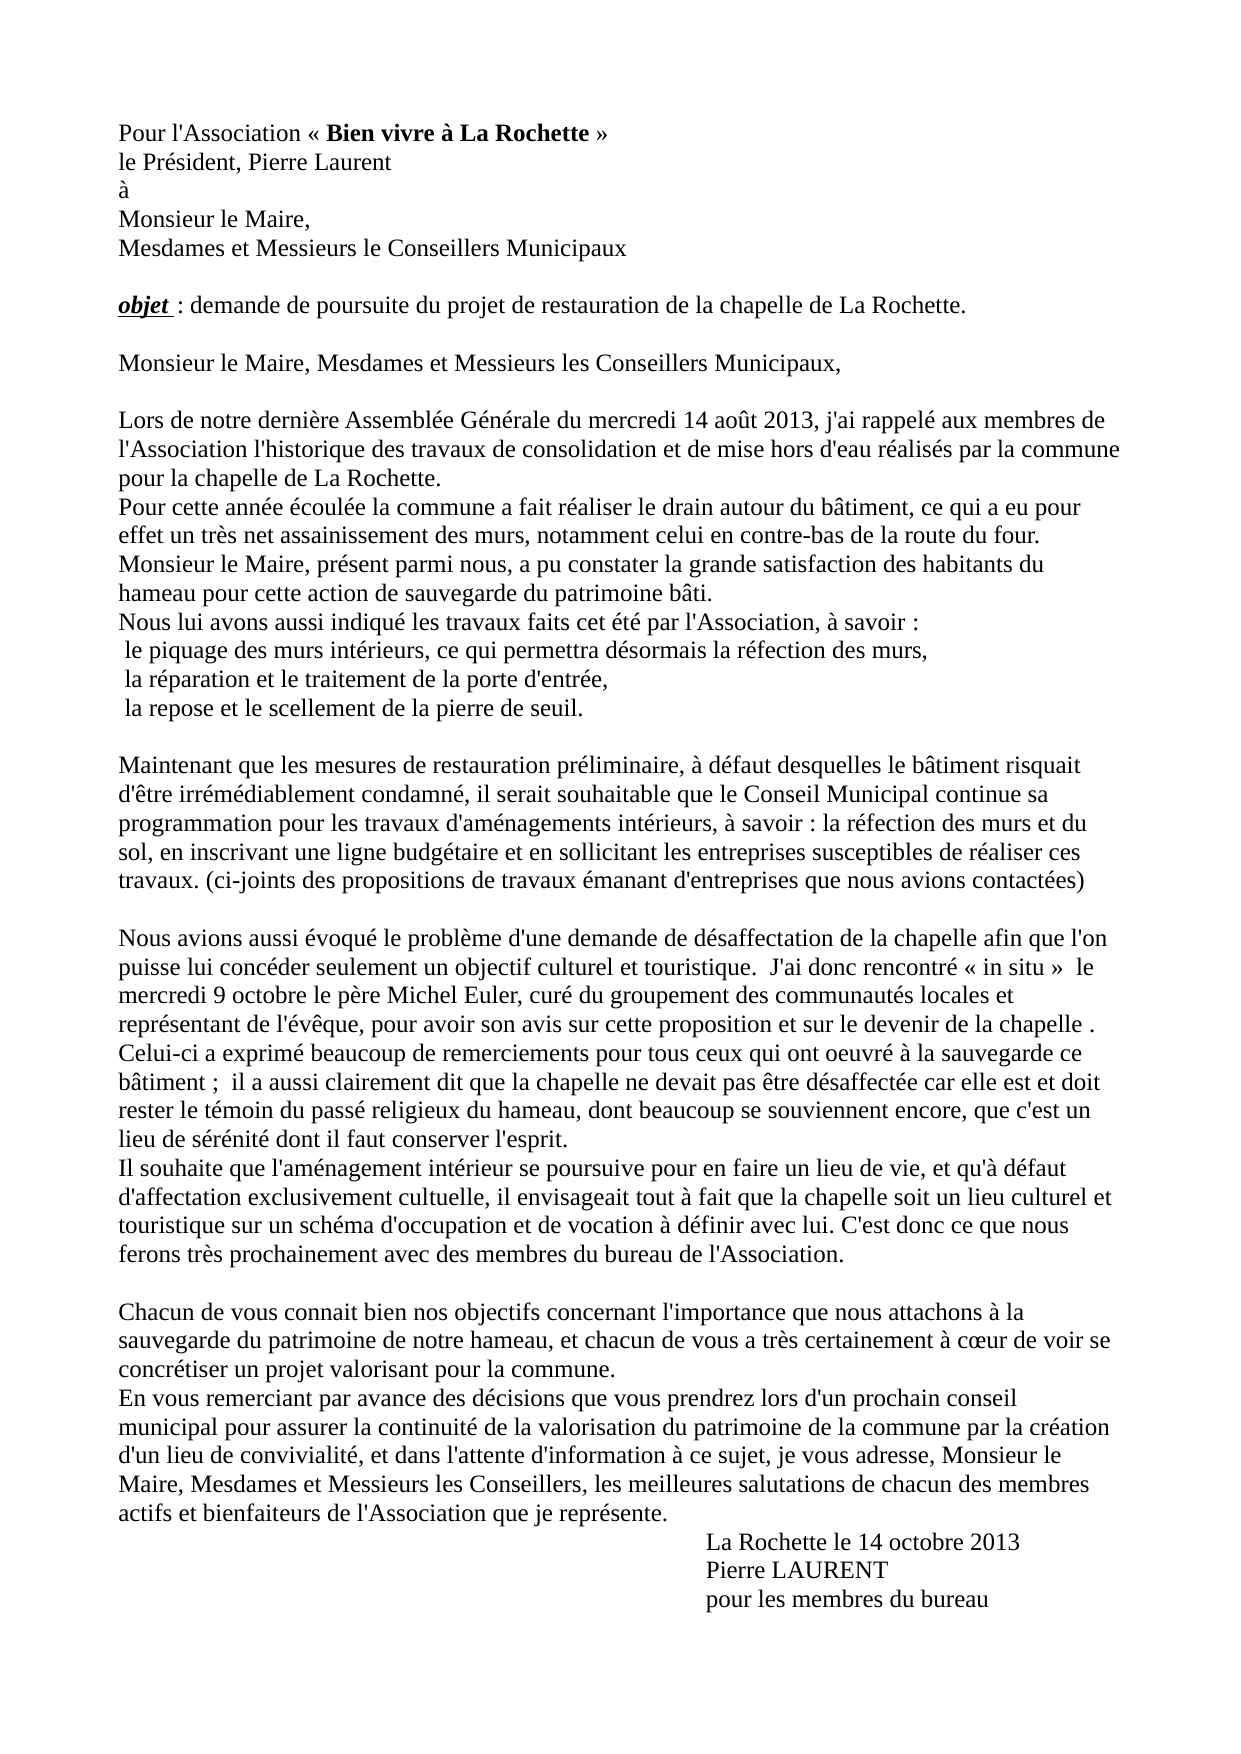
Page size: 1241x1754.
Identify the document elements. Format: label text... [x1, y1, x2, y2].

text Chacun de vous connait bien nos objectifs concernant l'importance que nous attachons à la sauvegarde du patrimoine de notre hameau, et chacun de vous a très certainement à cœur de voir se concrétiser un projet valorisant pour la commune. [118, 1297, 1122, 1383]
text Pour cette année écoulée la commune a fait réaliser le drain autour du bâtiment, ce qui a eu pour effet un très net assainissement des murs, notamment celui en contre-bas de la route du four. Monsieur le Maire, présent parmi nous, a pu constater la grande satisfaction des habitants du hameau pour cette action de sauvegarde du patrimoine bâti. [118, 492, 1122, 607]
text la réparation et le traitement de la porte d'entrée, [118, 664, 1122, 693]
text Nous lui avons aussi indiqué les travaux faits cet été par l'Association, à savoir : [118, 607, 1122, 636]
text Monsieur le Maire, [118, 204, 1122, 233]
text objet : demande de poursuite du projet de restauration de la chapelle de La Rochette. [118, 291, 1122, 319]
text En vous remerciant par avance des décisions que vous prendrez lors d'un prochain conseil municipal pour assurer la continuité de la valorisation du patrimoine de la commune par la création d'un lieu de convivialité, et dans l'attente d'information à ce sujet, je vous adresse, Monsieur le Maire, Mesdames et Messieurs les Conseillers, les meilleures salutations de chacun des membres actifs et bienfaiteurs de l'Association que je représente. La Rochette le 14 octobre 2013 [118, 1383, 1122, 1556]
text Maintenant que les mesures de restauration préliminaire, à défaut desquelles le bâtiment risquait d'être irrémédiablement condamné, il serait souhaitable que le Conseil Municipal continue sa programmation pour les travaux d'aménagements intérieurs, à savoir : la réfection des murs et du sol, en inscrivant une ligne budgétaire et en sollicitant les entreprises susceptibles de réaliser ces travaux. (ci-joints des propositions de travaux émanant d'entreprises que nous avions contactées) [118, 751, 1122, 894]
text le Président, Pierre Laurent [118, 147, 1122, 176]
text Lors de notre dernière Assemblée Générale du mercredi 14 août 2013, j'ai rappelé aux membres de l'Association l'historique des travaux de consolidation et de mise hors d'eau réalisés par la commune pour la chapelle de La Rochette. [118, 406, 1122, 492]
text Pierre LAURENT [118, 1556, 1122, 1584]
text pour les membres du bureau [118, 1584, 1122, 1613]
text Nous avions aussi évoqué le problème d'une demande de désaffectation de la chapelle afin que l'on puisse lui concéder seulement un objectif culturel et touristique. J'ai donc rencontré « in situ » le mercredi 9 octobre le père Michel Euler, curé du groupement des communautés locales et représentant de l'évêque, pour avoir son avis sur cette proposition et sur le devenir de la chapelle . Celui-ci a exprimé beaucoup de remerciements pour tous ceux qui ont oeuvré à la sauvegarde ce bâtiment ; il a aussi clairement dit que la chapelle ne devait pas être désaffectée car elle est et doit rester le témoin du passé religieux du hameau, dont beaucoup se souviennent encore, que c'est un lieu de sérénité dont il faut conserver l'esprit. [118, 923, 1122, 1153]
text Mesdames et Messieurs le Conseillers Municipaux [118, 233, 1122, 262]
text Il souhaite que l'aménagement intérieur se poursuive pour en faire un lieu de vie, et qu'à défaut d'affectation exclusivement cultuelle, il envisageait tout à fait que la chapelle soit un lieu culturel et touristique sur un schéma d'occupation et de vocation à définir avec lui. C'est donc ce que nous ferons très prochainement avec des membres du bureau de l'Association. [118, 1153, 1122, 1268]
text le piquage des murs intérieurs, ce qui permettra désormais la réfection des murs, [118, 636, 1122, 664]
text Monsieur le Maire, Mesdames et Messieurs les Conseillers Municipaux, [118, 348, 1122, 377]
text la repose et le scellement de la pierre de seuil. [118, 693, 1122, 722]
text à [118, 176, 1122, 204]
text Pour l'Association « Bien vivre à La Rochette » [118, 118, 1122, 147]
